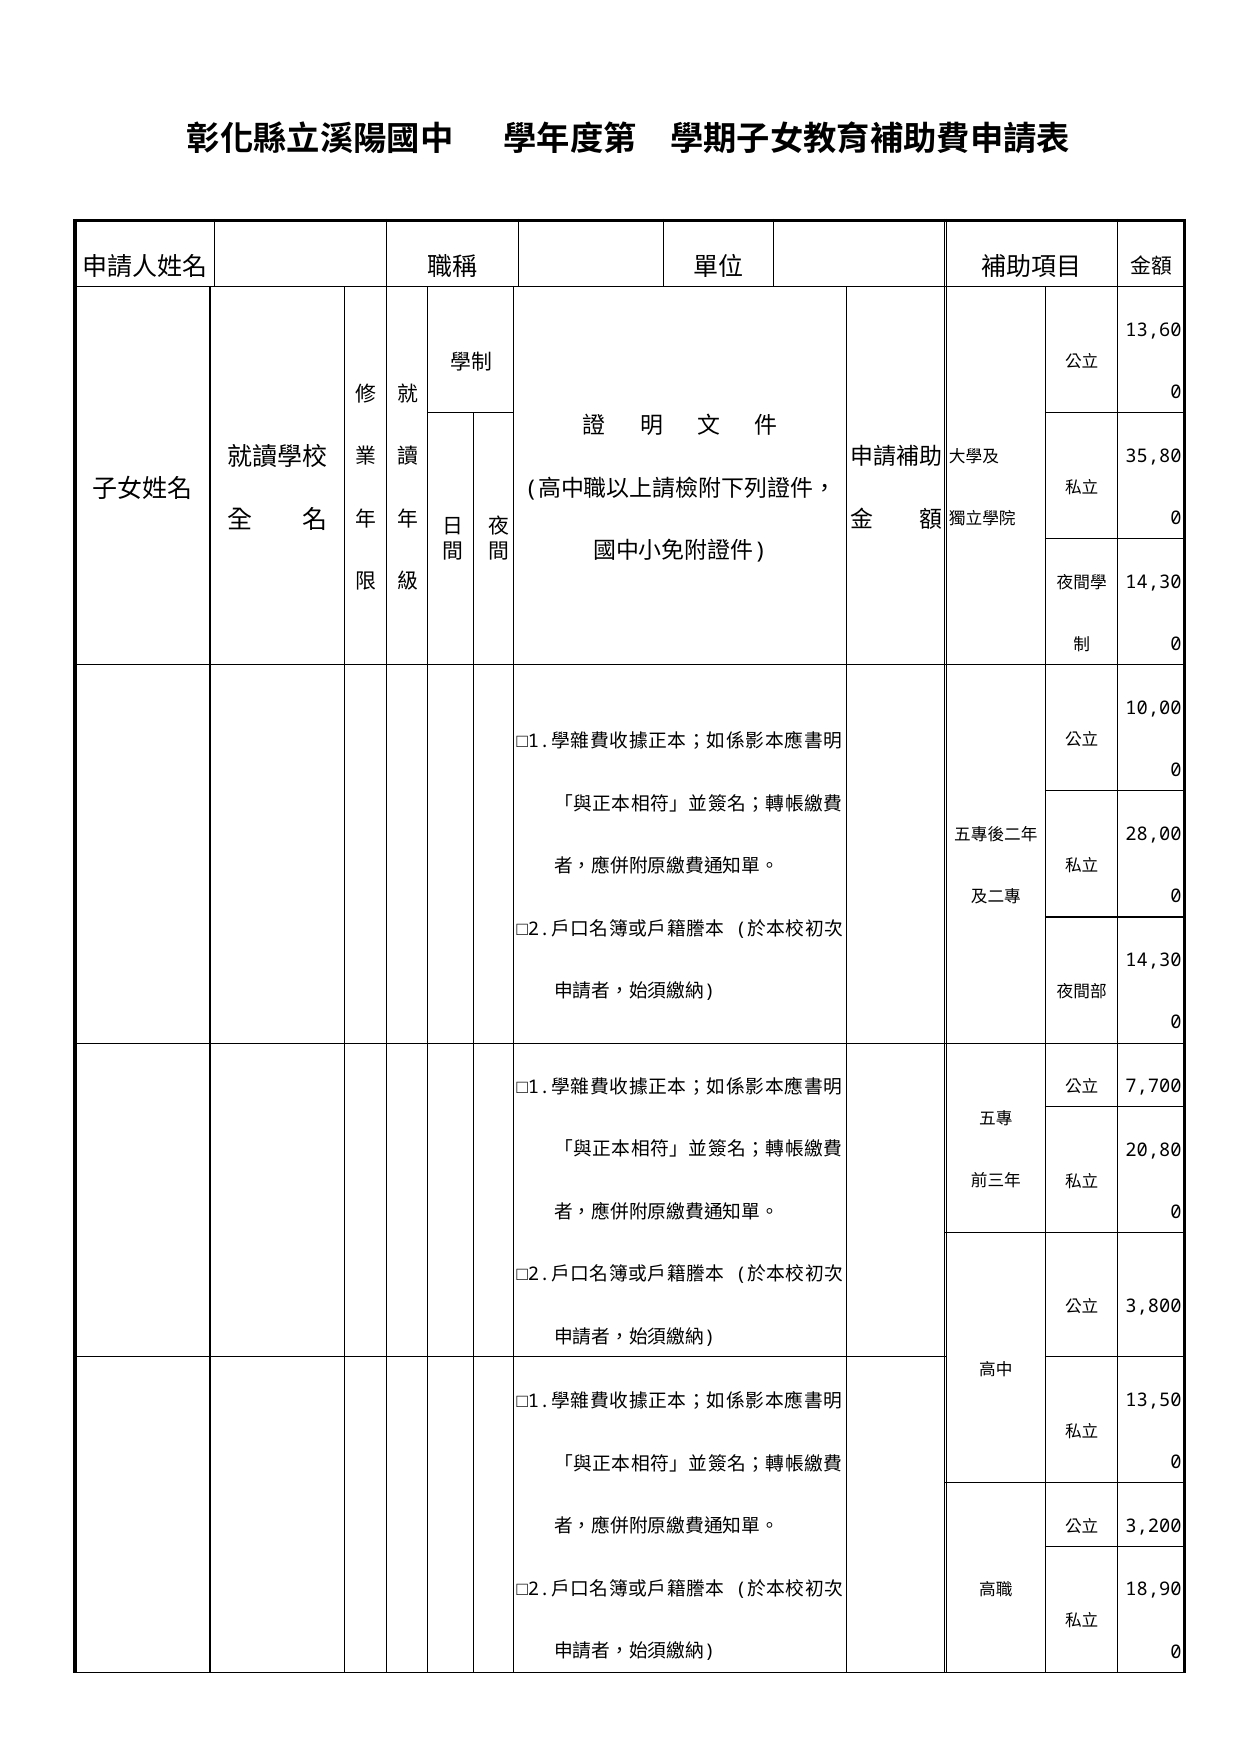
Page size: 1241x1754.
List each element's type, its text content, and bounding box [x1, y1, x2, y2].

table_cell [345, 665, 386, 1042]
table_cell [387, 665, 427, 1042]
table_header 申請人姓名 [77, 222, 214, 286]
table_cell 公立 [1046, 665, 1117, 790]
table_cell 夜間學制 [1046, 539, 1117, 664]
table_cell 10,000 [1118, 665, 1183, 790]
table_cell [847, 1357, 944, 1672]
table_cell 夜間 [474, 413, 513, 664]
table_cell 20,800 [1118, 1107, 1183, 1232]
table_cell [474, 1357, 513, 1672]
table_cell 就讀年級 [387, 287, 427, 664]
table_cell 14,300 [1118, 918, 1183, 1042]
table_cell 高職 [947, 1483, 1045, 1672]
table_cell 高中 [947, 1233, 1045, 1482]
table_cell 公立 [1046, 287, 1117, 412]
table_cell 3,800 [1118, 1233, 1183, 1356]
table_cell 13,600 [1118, 287, 1183, 412]
table_cell [847, 1044, 944, 1356]
table_cell [77, 1357, 209, 1672]
table_cell 28,000 [1118, 791, 1183, 916]
table_cell 私立 [1046, 1357, 1117, 1482]
table_cell [77, 665, 209, 1042]
table_cell [345, 1044, 386, 1356]
table_cell [428, 1044, 473, 1356]
table_cell □1.學雜費收據正本；如係影本應書明「與正本相符」並簽名；轉帳繳費者，應併附原繳費通知單。 □2.戶口名簿或戶籍謄本 (於本校初次申請者，始須繳納) [514, 1044, 846, 1356]
table_cell 公立 [1046, 1233, 1117, 1356]
table_cell 18,900 [1118, 1547, 1183, 1672]
table_cell 私立 [1046, 791, 1117, 916]
table_cell [345, 1357, 386, 1672]
table_cell 學制 [428, 287, 513, 412]
table_cell 修業年限 [345, 287, 386, 664]
table_cell □1.學雜費收據正本；如係影本應書明「與正本相符」並簽名；轉帳繳費者，應併附原繳費通知單。 □2.戶口名簿或戶籍謄本 (於本校初次申請者，始須繳納) [514, 1357, 846, 1672]
table_header [519, 222, 663, 286]
table_header 職稱 [387, 222, 518, 286]
table_cell [211, 1357, 344, 1672]
table_cell [428, 665, 473, 1042]
table_header [215, 222, 386, 286]
table_cell [847, 665, 944, 1042]
text 彰化縣立溪陽國中 學年度第 學期子女教育補助費申請表 [75, 94, 1181, 156]
table_cell 日間 [428, 413, 473, 664]
table_header [774, 222, 944, 286]
table_cell 私立 [1046, 413, 1117, 538]
table_cell 五專 前三年 [947, 1044, 1045, 1232]
table_cell [211, 665, 344, 1042]
table_header 金額 [1118, 222, 1183, 286]
table_cell 就讀學校 全 名 [211, 287, 344, 664]
table_cell [387, 1357, 427, 1672]
table_cell 7,700 [1118, 1044, 1183, 1106]
table_cell 夜間部 [1046, 918, 1117, 1042]
table_cell 35,800 [1118, 413, 1183, 538]
table_cell 3,200 [1118, 1483, 1183, 1546]
table_cell [77, 1044, 209, 1356]
table_cell 大學及 獨立學院 [947, 287, 1045, 664]
table_cell [474, 1044, 513, 1356]
table_cell 公立 [1046, 1044, 1117, 1106]
table_cell [474, 665, 513, 1042]
table_cell [428, 1357, 473, 1672]
table_cell [211, 1044, 344, 1356]
table_cell [387, 1044, 427, 1356]
table_cell 五專後二年 及二專 [947, 665, 1045, 1042]
table_cell 13,500 [1118, 1357, 1183, 1482]
table_cell 私立 [1046, 1107, 1117, 1232]
table_cell □1.學雜費收據正本；如係影本應書明「與正本相符」並簽名；轉帳繳費者，應併附原繳費通知單。 □2.戶口名簿或戶籍謄本 (於本校初次申請者，始須繳納) [514, 665, 846, 1042]
table_cell 子女姓名 [77, 287, 209, 664]
table_header 補助項目 [947, 222, 1117, 286]
table_cell 14,300 [1118, 539, 1183, 664]
table_cell 私立 [1046, 1547, 1117, 1672]
table_header 單位 [664, 222, 773, 286]
table_cell 公立 [1046, 1483, 1117, 1546]
table_cell 證 明 文 件 (高中職以上請檢附下列證件， 國中小免附證件) [514, 287, 846, 664]
table_cell 申請補助金 額 [847, 287, 944, 664]
